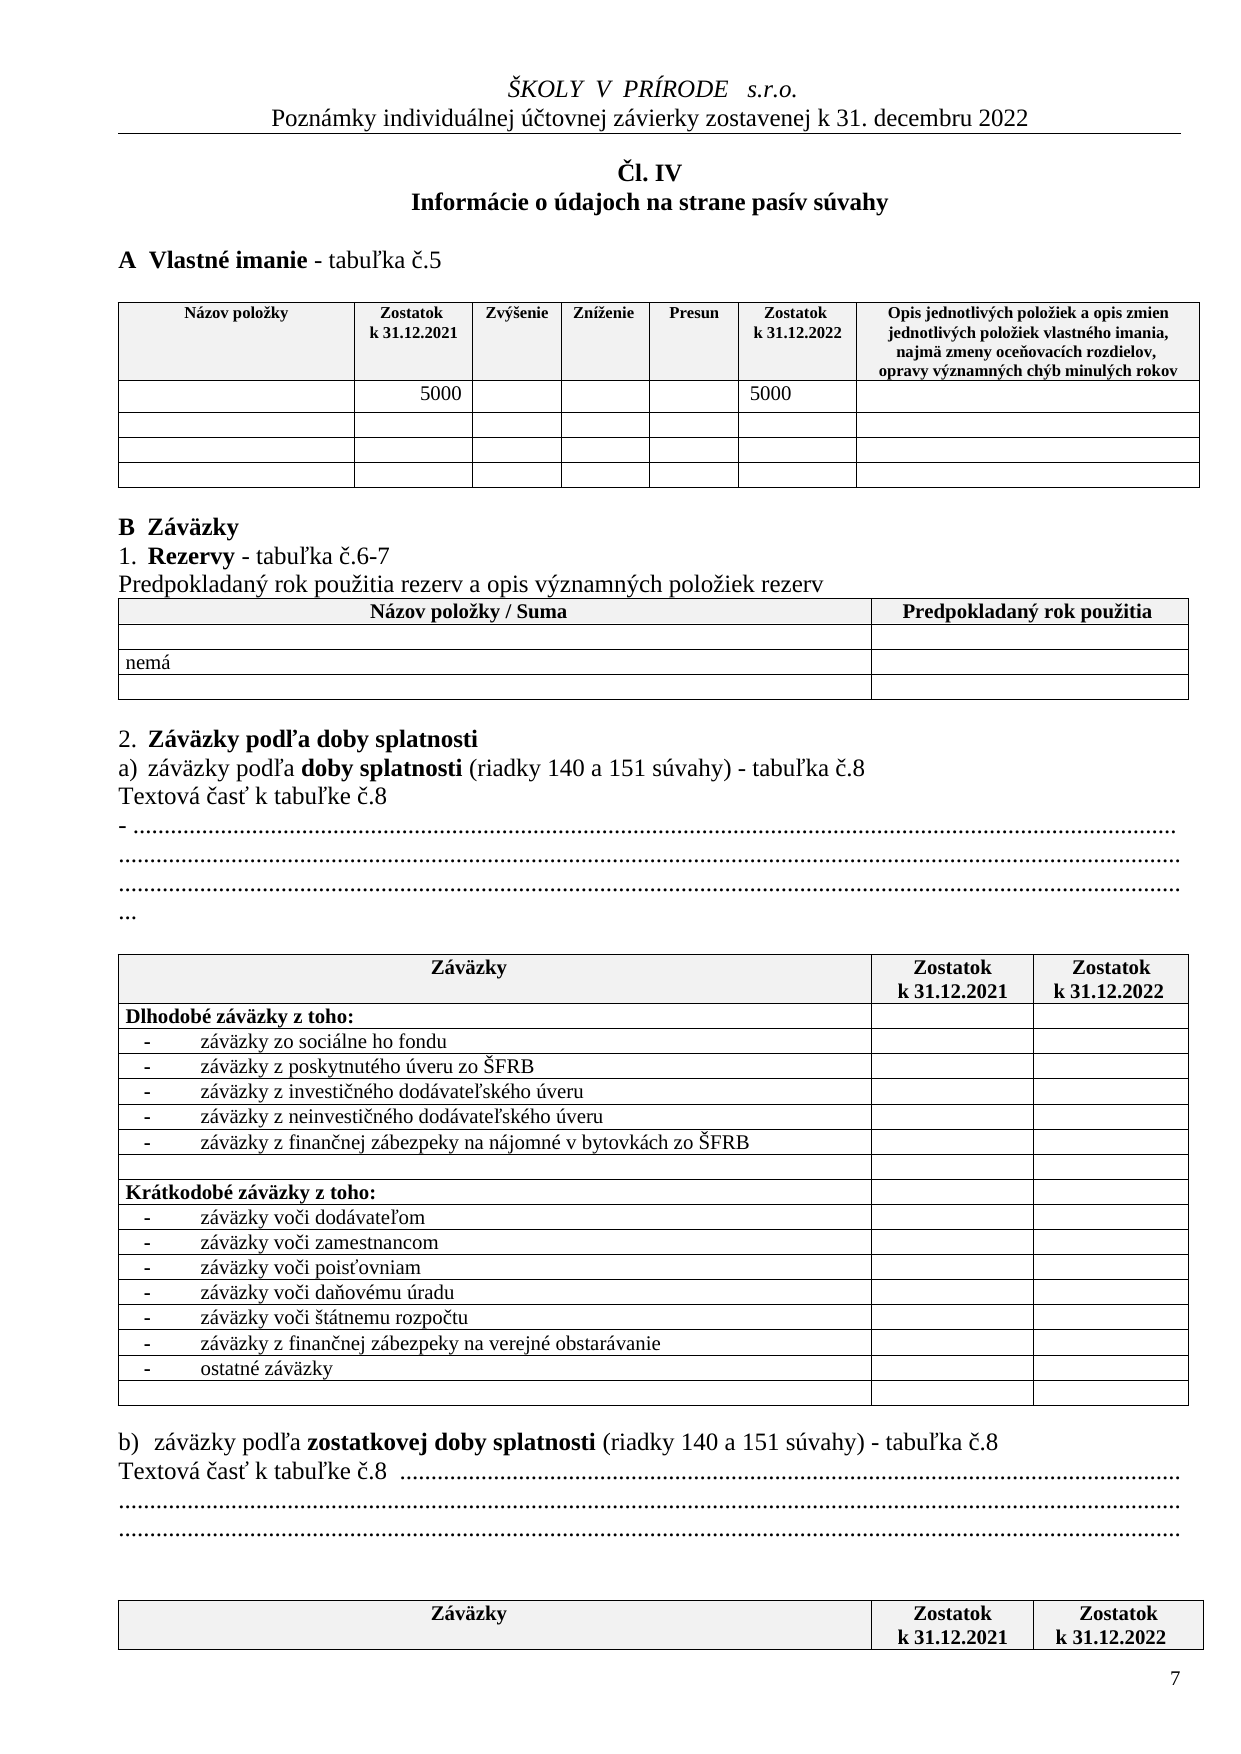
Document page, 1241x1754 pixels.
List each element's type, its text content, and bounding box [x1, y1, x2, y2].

table_cell [562, 463, 649, 487]
table_cell záväzky voči dodávateľom [119, 1205, 871, 1229]
text Čl. IV [118, 158, 1181, 187]
table_cell [562, 381, 649, 412]
table_cell [872, 1230, 1033, 1254]
list záväzky podľa doby splatnosti (riadky 140 a 151 súvahy) - tabuľka č.8 [118, 753, 1181, 781]
table_cell [1034, 1180, 1188, 1204]
text Informácie o údajoch na strane pasív súvahy [118, 187, 1181, 216]
table_cell [872, 1280, 1033, 1304]
table_cell [872, 650, 1188, 674]
table_cell [650, 381, 738, 412]
text .......................................................................................................................................................................... [118, 1485, 1181, 1513]
table_cell [872, 1356, 1033, 1379]
text Textová časť k tabuľke č.8 ............................................................................................................................. [118, 1456, 1181, 1485]
table_cell záväzky z neinvestičného dodávateľského úveru [119, 1105, 871, 1128]
table_cell [1034, 1205, 1188, 1229]
table_cell [857, 438, 1199, 462]
table_cell [872, 1330, 1033, 1354]
table_cell [872, 1079, 1033, 1103]
table_header Zostatok k 31.12.2021 [355, 303, 472, 380]
table_cell [473, 413, 561, 437]
table_cell [473, 438, 561, 462]
table_header Záväzky [119, 1601, 871, 1649]
table_cell [1034, 1381, 1188, 1405]
table_header Zostatok k 31.12.2021 [872, 955, 1033, 1003]
table_cell [650, 413, 738, 437]
table_cell [473, 463, 561, 487]
table_cell [1034, 1280, 1188, 1304]
table_cell [1034, 1004, 1188, 1028]
table_cell [872, 1305, 1033, 1329]
text Predpokladaný rok použitia rezerv a opis významných položiek rezerv [118, 569, 1181, 598]
table_cell [1034, 1230, 1188, 1254]
table_cell [119, 463, 354, 487]
table_cell [119, 1155, 871, 1179]
table_header Zostatok k 31.12.2022 [1034, 955, 1188, 1003]
table_cell [119, 1381, 871, 1405]
table_cell [119, 381, 354, 412]
table_cell [872, 1105, 1033, 1128]
table_cell [1034, 1356, 1188, 1379]
table_cell [119, 438, 354, 462]
text B Záväzky [118, 512, 1181, 541]
table_cell [650, 438, 738, 462]
table_cell [872, 1180, 1033, 1204]
table_cell [1034, 1105, 1188, 1128]
table_cell [872, 1205, 1033, 1229]
table_cell [872, 1054, 1033, 1078]
table_cell [872, 1029, 1033, 1053]
table_cell [1034, 1029, 1188, 1053]
table_cell ostatné záväzky [119, 1356, 871, 1379]
list Rezervy - tabuľka č.6-7 [118, 541, 1181, 569]
table_header Názov položky [119, 303, 354, 380]
table_cell [739, 438, 856, 462]
table_cell [872, 1130, 1033, 1154]
table_cell nemá [119, 650, 871, 674]
table_cell Krátkodobé záväzky z toho: [119, 1180, 871, 1204]
table_header Záväzky [119, 955, 871, 1003]
table_header Predpokladaný rok použitia [872, 599, 1188, 623]
table_cell záväzky voči daňovému úradu [119, 1280, 871, 1304]
text Textová časť k tabuľke č.8 - .............................................................................................................................................................................................................................................................................................................................................................................................................................................................................................................................. [118, 781, 1181, 925]
table_cell záväzky z poskytnutého úveru zo ŠFRB [119, 1054, 871, 1078]
table_header Presun [650, 303, 738, 380]
table_cell [119, 675, 871, 699]
table_cell [1034, 1054, 1188, 1078]
table_cell 5000 [739, 381, 856, 412]
table_cell [473, 381, 561, 412]
text A Vlastné imanie - tabuľka č.5 [118, 245, 1181, 273]
list Záväzky podľa doby splatnosti [118, 724, 1181, 753]
table_cell 5000 [355, 381, 472, 412]
table_cell [739, 413, 856, 437]
table_cell [355, 413, 472, 437]
table_header Zníženie [562, 303, 649, 380]
table_cell [355, 438, 472, 462]
table_cell [562, 438, 649, 462]
table_cell [739, 463, 856, 487]
table_cell [857, 463, 1199, 487]
table_header Zostatok k 31.12.2022 [739, 303, 856, 380]
table_cell [857, 413, 1199, 437]
table_header Zostatok k 31.12.2022 [1034, 1601, 1203, 1649]
table_cell [1034, 1079, 1188, 1103]
list záväzky podľa zostatkovej doby splatnosti (riadky 140 a 151 súvahy) - tabuľka č.8 [118, 1427, 1181, 1456]
table_cell záväzky voči zamestnancom [119, 1230, 871, 1254]
table_header Zvýšenie [473, 303, 561, 380]
text .......................................................................................................................................................................... [118, 1513, 1181, 1542]
table_cell [1034, 1330, 1188, 1354]
table_cell [872, 625, 1188, 648]
table_cell [872, 675, 1188, 699]
table_cell [119, 625, 871, 648]
table_cell [857, 381, 1199, 412]
table_cell [1034, 1130, 1188, 1154]
table_cell záväzky z finančnej zábezpeky na nájomné v bytovkách zo ŠFRB [119, 1130, 871, 1154]
table_header Opis jednotlivých položiek a opis zmien jednotlivých položiek vlastného imania, najmä zmeny oceňovacích rozdielov, opravy významných chýb minulých rokov [857, 303, 1199, 380]
table_cell záväzky zo sociálne ho fondu [119, 1029, 871, 1053]
table_cell záväzky z finančnej zábezpeky na verejné obstarávanie [119, 1330, 871, 1354]
table_cell [355, 463, 472, 487]
table_cell [1034, 1305, 1188, 1329]
table_cell [872, 1155, 1033, 1179]
table_header Zostatok k 31.12.2021 [872, 1601, 1033, 1649]
table_header Názov položky / Suma [119, 599, 871, 623]
table_cell [872, 1381, 1033, 1405]
table_cell záväzky voči štátnemu rozpočtu [119, 1305, 871, 1329]
table_cell záväzky voči poisťovniam [119, 1255, 871, 1279]
table_cell [650, 463, 738, 487]
table_cell [872, 1004, 1033, 1028]
table_cell záväzky z investičného dodávateľského úveru [119, 1079, 871, 1103]
table_cell [1034, 1255, 1188, 1279]
table_cell [872, 1255, 1033, 1279]
table_cell [119, 413, 354, 437]
table_cell [1034, 1155, 1188, 1179]
table_cell [562, 413, 649, 437]
table_cell Dlhodobé záväzky z toho: [119, 1004, 871, 1028]
